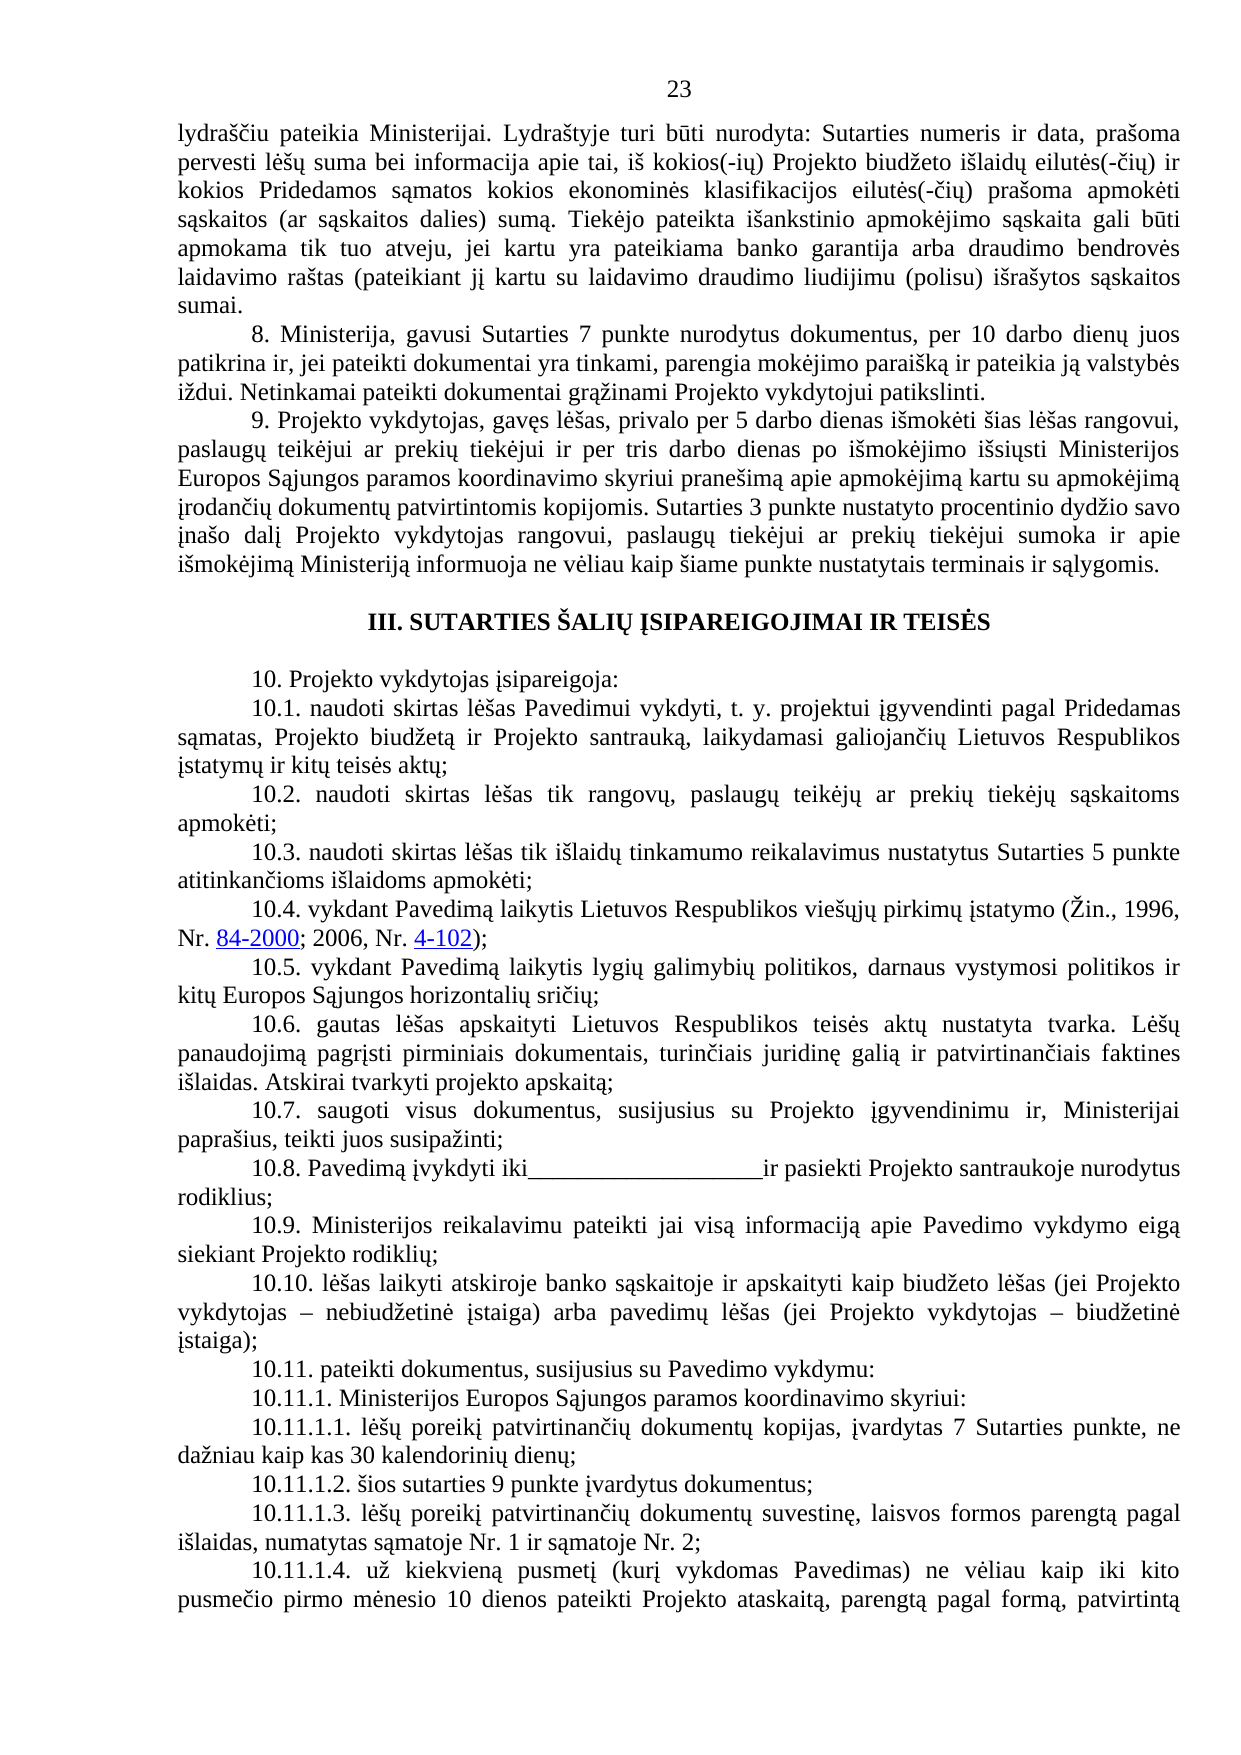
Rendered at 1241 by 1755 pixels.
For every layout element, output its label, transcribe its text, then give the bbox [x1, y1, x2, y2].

text 10.2. naudoti skirtas lėšas tik rangovų, paslaugų teikėjų ar prekių tiekėjų sąskaitoms apmokėti; [177, 779, 1181, 837]
text 10.9. Ministerijos reikalavimu pateikti jai visą informaciją apie Pavedimo vykdymo eigą siekiant Projekto rodiklių; [177, 1211, 1181, 1268]
text 10.11.1. Ministerijos Europos Sąjungos paramos koordinavimo skyriui: [177, 1383, 1181, 1412]
text 8. Ministerija, gavusi Sutarties 7 punkte nurodytus dokumentus, per 10 darbo dienų juos patikrina ir, jei pateikti dokumentai yra tinkami, parengia mokėjimo paraišką ir pateikia ją valstybės iždui. Netinkamai pateikti dokumentai grąžinami Projekto vykdytojui patikslinti. [177, 319, 1181, 406]
text 10.10. lėšas laikyti atskiroje banko sąskaitoje ir apskaityti kaip biudžeto lėšas (jei Projekto vykdytojas – nebiudžetinė įstaiga) arba pavedimų lėšas (jei Projekto vykdytojas – biudžetinė įstaiga); [177, 1268, 1181, 1354]
text 10.11. pateikti dokumentus, susijusius su Pavedimo vykdymu: [177, 1354, 1181, 1383]
text III. SUTARTIES ŠALIŲ ĮSIPAREIGOJIMAI IR TEISĖS [177, 607, 1181, 636]
text 10.5. vykdant Pavedimą laikytis lygių galimybių politikos, darnaus vystymosi politikos ir kitų Europos Sąjungos horizontalių sričių; [177, 952, 1181, 1009]
text 10.1. naudoti skirtas lėšas Pavedimui vykdyti, t. y. projektui įgyvendinti pagal Pridedamas sąmatas, Projekto biudžetą ir Projekto santrauką, laikydamasi galiojančių Lietuvos Respublikos įstatymų ir kitų teisės aktų; [177, 693, 1181, 779]
text 9. Projekto vykdytojas, gavęs lėšas, privalo per 5 darbo dienas išmokėti šias lėšas rangovui, paslaugų teikėjui ar prekių tiekėjui ir per tris darbo dienas po išmokėjimo išsiųsti Ministerijos Europos Sąjungos paramos koordinavimo skyriui pranešimą apie apmokėjimą kartu su apmokėjimą įrodančių dokumentų patvirtintomis kopijomis. Sutarties 3 punkte nustatyto procentinio dydžio savo įnašo dalį Projekto vykdytojas rangovui, paslaugų tiekėjui ar prekių tiekėjui sumoka ir apie išmokėjimą Ministeriją informuoja ne vėliau kaip šiame punkte nustatytais terminais ir sąlygomis. [177, 406, 1181, 578]
text 10.6. gautas lėšas apskaityti Lietuvos Respublikos teisės aktų nustatyta tvarka. Lėšų panaudojimą pagrįsti pirminiais dokumentais, turinčiais juridinę galią ir patvirtinančiais faktines išlaidas. Atskirai tvarkyti projekto apskaitą; [177, 1009, 1181, 1096]
text 10. Projekto vykdytojas įsipareigoja: [177, 664, 1181, 693]
text lydraščiu pateikia Ministerijai. Lydraštyje turi būti nurodyta: Sutarties numeris ir data, prašoma pervesti lėšų suma bei informacija apie tai, iš kokios(-ių) Projekto biudžeto išlaidų eilutės(-čių) ir kokios Pridedamos sąmatos kokios ekonominės klasifikacijos eilutės(-čių) prašoma apmokėti sąskaitos (ar sąskaitos dalies) sumą. Tiekėjo pateikta išankstinio apmokėjimo sąskaita gali būti apmokama tik tuo atveju, jei kartu yra pateikiama banko garantija arba draudimo bendrovės laidavimo raštas (pateikiant jį kartu su laidavimo draudimo liudijimu (polisu) išrašytos sąskaitos sumai. [177, 118, 1181, 319]
text 10.8. Pavedimą įvykdyti iki ir pasiekti Projekto santraukoje nurodytus [177, 1153, 1181, 1182]
text 10.11.1.2. šios sutarties 9 punkte įvardytus dokumentus; [177, 1469, 1181, 1498]
text 10.11.1.4. už kiekvieną pusmetį (kurį vykdomas Pavedimas) ne vėliau kaip iki kito pusmečio pirmo mėnesio 10 dienos pateikti Projekto ataskaitą, parengtą pagal formą, patvirtintą [177, 1556, 1181, 1613]
text 10.7. saugoti visus dokumentus, susijusius su Projekto įgyvendinimu ir, Ministerijai paprašius, teikti juos susipažinti; [177, 1096, 1181, 1153]
text 10.3. naudoti skirtas lėšas tik išlaidų tinkamumo reikalavimus nustatytus Sutarties 5 punkte atitinkančioms išlaidoms apmokėti; [177, 837, 1181, 894]
text 10.4. vykdant Pavedimą laikytis Lietuvos Respublikos viešųjų pirkimų įstatymo (Žin., 1996, Nr. 84-2000; 2006, Nr. 4-102); [177, 894, 1181, 952]
text 10.11.1.3. lėšų poreikį patvirtinančių dokumentų suvestinę, laisvos formos parengtą pagal išlaidas, numatytas sąmatoje Nr. 1 ir sąmatoje Nr. 2; [177, 1498, 1181, 1556]
text rodiklius; [177, 1182, 1181, 1211]
text 10.11.1.1. lėšų poreikį patvirtinančių dokumentų kopijas, įvardytas 7 Sutarties punkte, ne dažniau kaip kas 30 kalendorinių dienų; [177, 1412, 1181, 1469]
